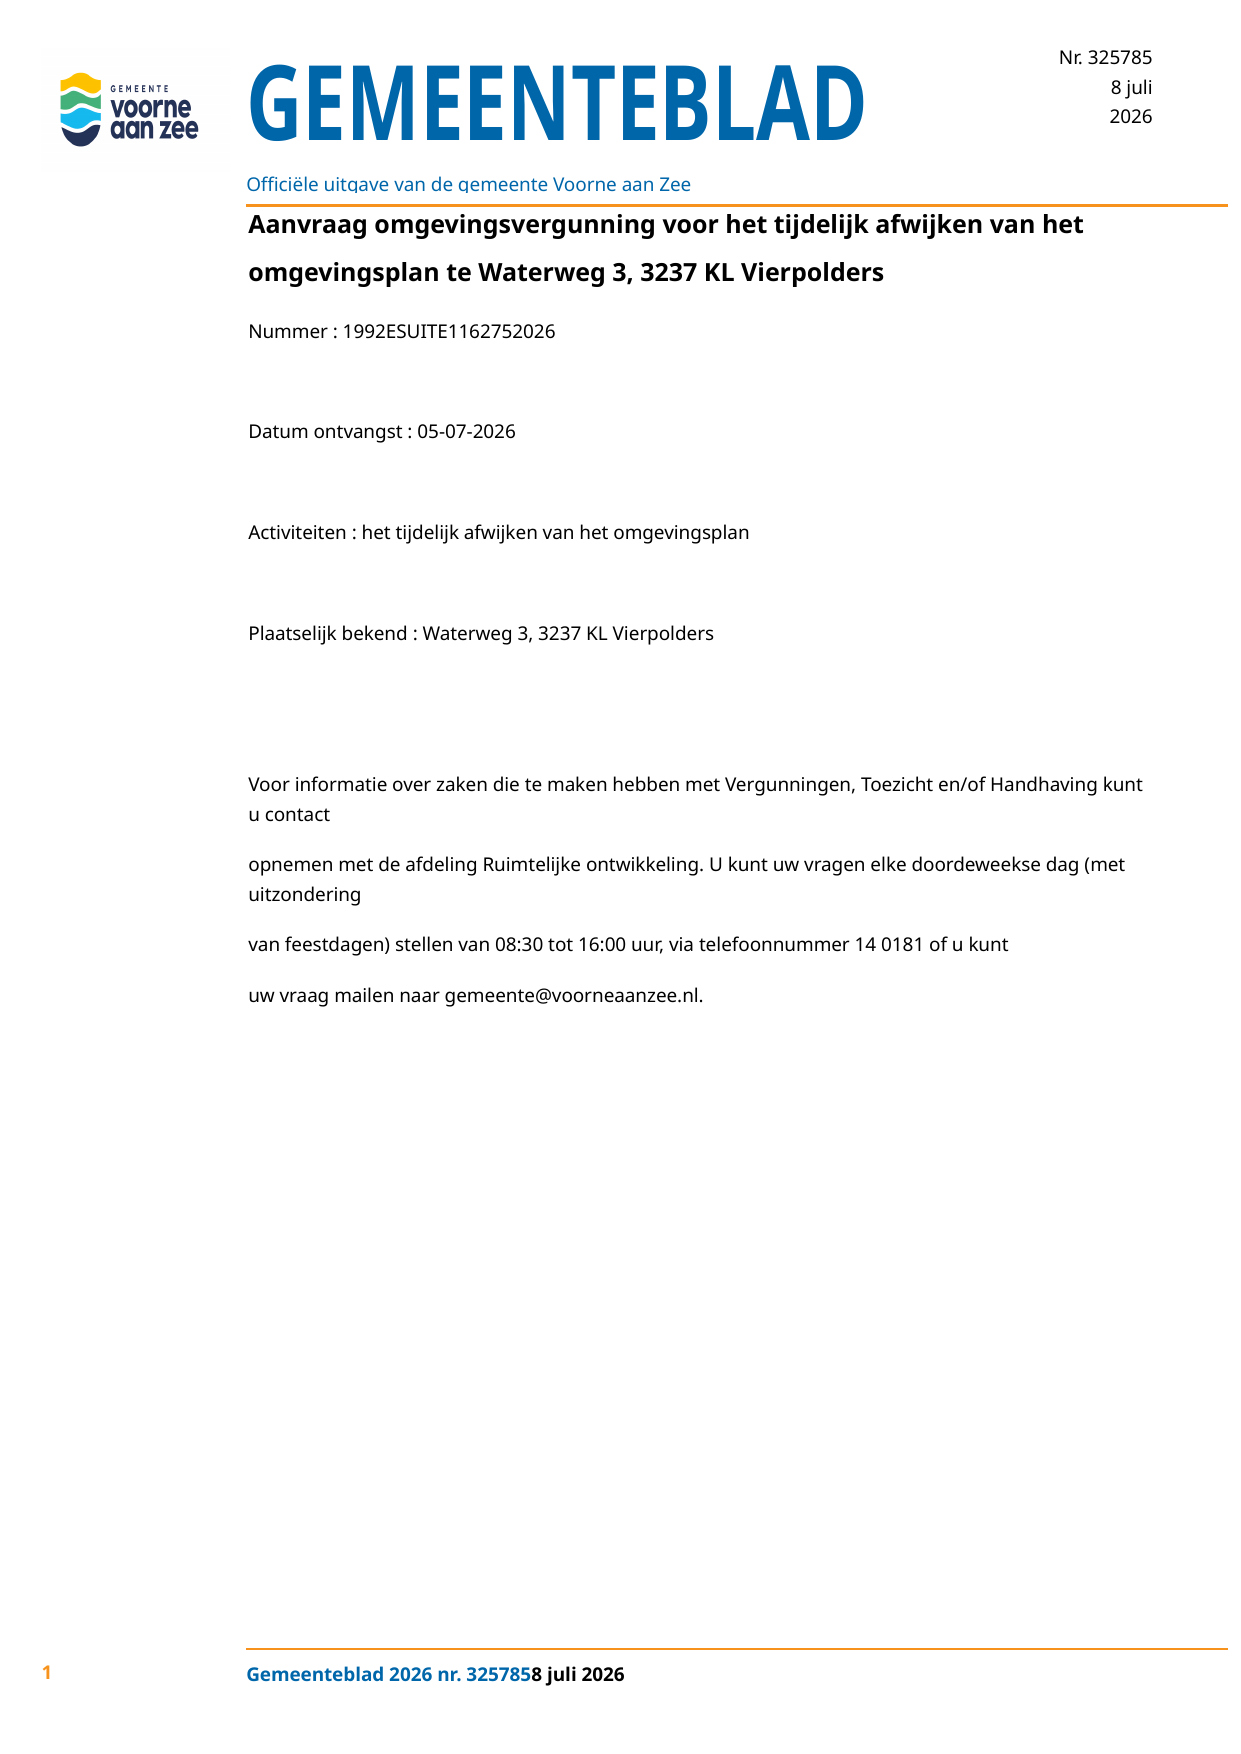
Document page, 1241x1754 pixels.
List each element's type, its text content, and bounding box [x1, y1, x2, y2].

text Plaatselijk bekend : Waterweg 3, 3237 KL Vierpolders [248, 620, 1152, 646]
picture [41, 47, 231, 172]
text Nummer : 1992ESUITE1162752026 [248, 318, 1152, 344]
text uw vraag mailen naar gemeente@voorneaanzee.nl. [248, 982, 1152, 1008]
text Voor informatie over zaken die te maken hebben met Vergunningen, Toezicht en/of Handhaving kunt u contact [248, 772, 1152, 827]
text Activiteiten : het tijdelijk afwijken van het omgevingsplan [248, 519, 1152, 545]
text van feestdagen) stellen van 08:30 tot 16:00 uur, via telefoonnummer 14 0181 of u kunt [248, 932, 1152, 957]
text Aanvraag omgevingsvergunning voor het tijdelijk afwijken van het omgevingsplan te Waterweg 3, 3237 KL Vierpolders [248, 207, 1152, 288]
text opnemen met de afdeling Ruimtelijke ontwikkeling. U kunt uw vragen elke doordeweekse dag (met uitzondering [248, 852, 1152, 907]
text Datum ontvangst : 05-07-2026 [248, 419, 1152, 444]
